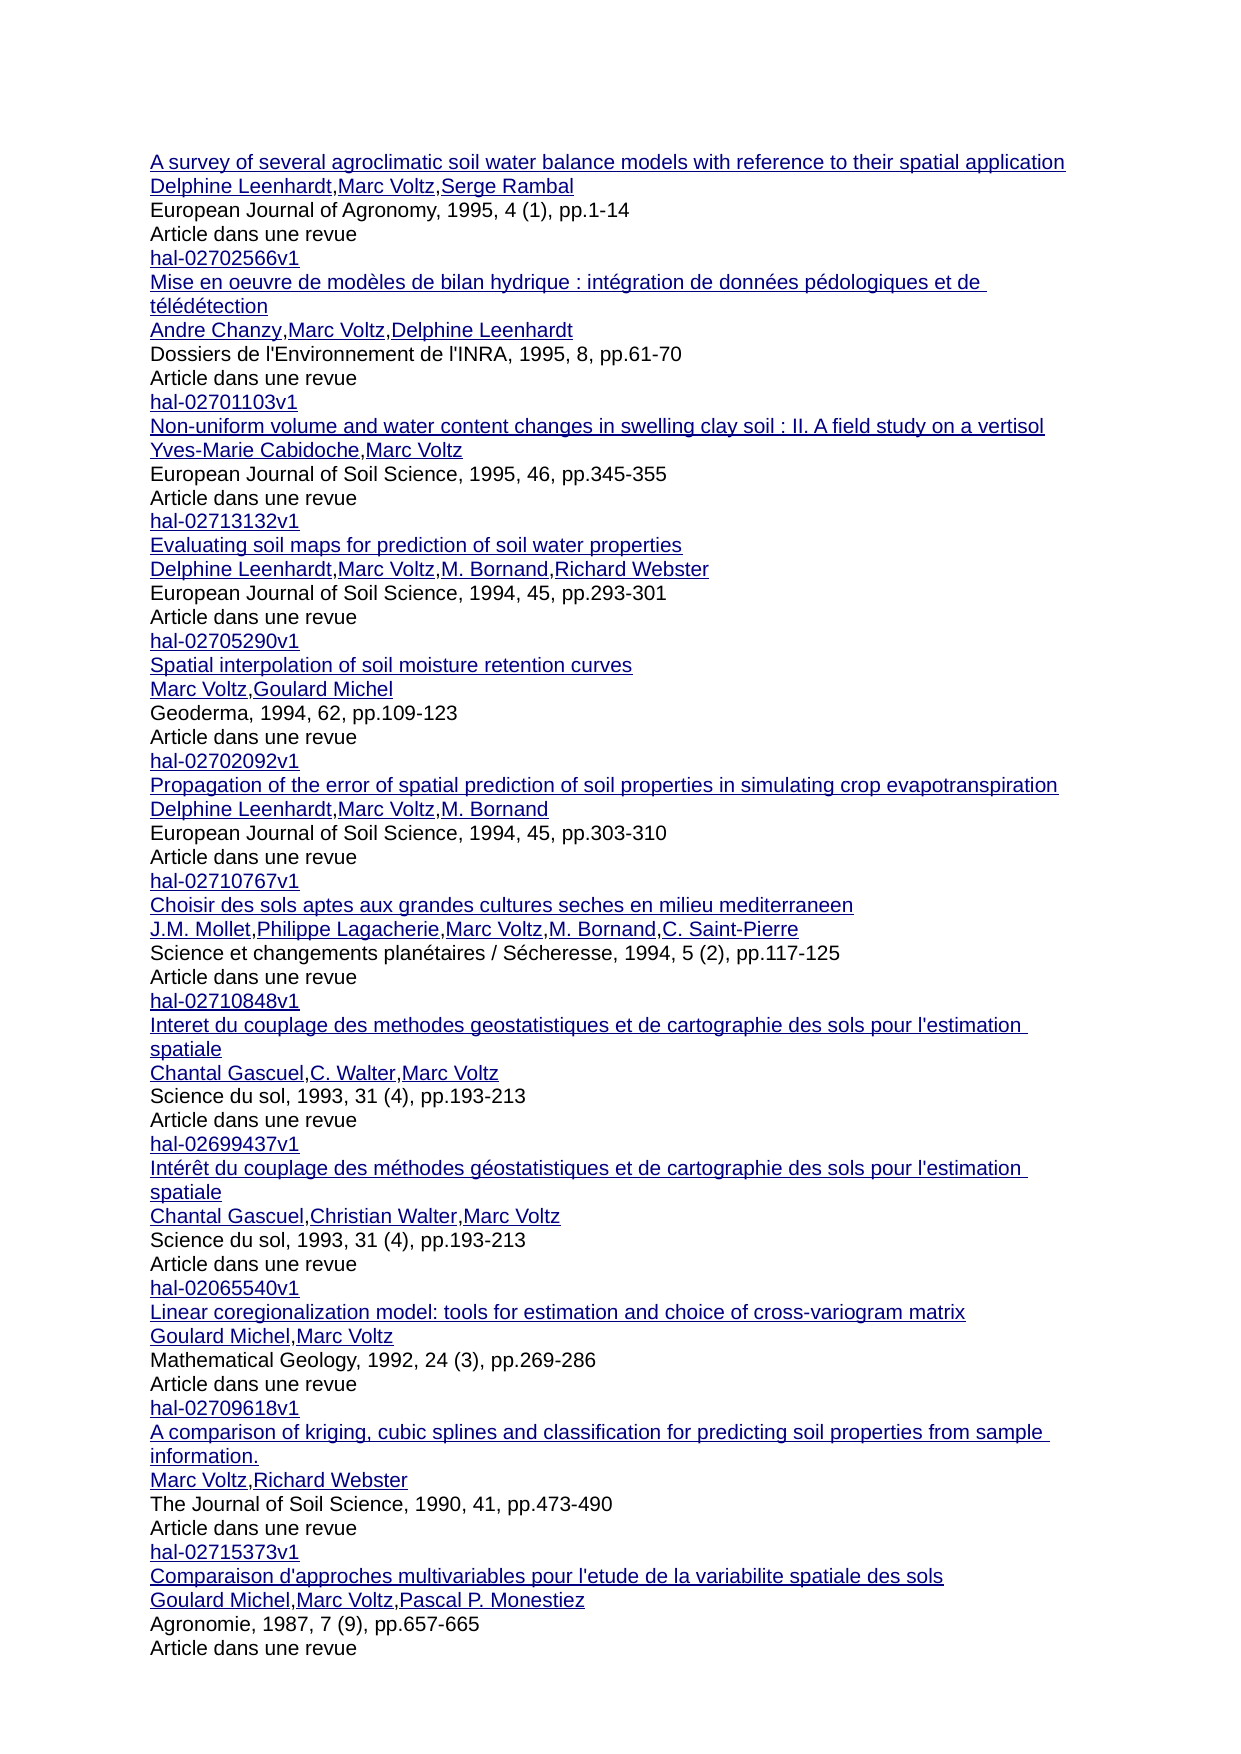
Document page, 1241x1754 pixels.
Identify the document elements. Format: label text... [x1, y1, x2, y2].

table_cell Non-uniform volume and water content changes in swelling clay soil : II. A field study on a vertisol Yves-Marie Cabidoche,Marc Voltz European Journal of Soil Science, 1995, 46, pp.345-355 Article dans une revue hal-02713132v1 [150, 414, 1090, 533]
table_cell Spatial interpolation of soil moisture retention curves Marc Voltz,Goulard Michel Geoderma, 1994, 62, pp.109-123 Article dans une revue hal-02702092v1 [150, 653, 1090, 773]
table_cell Comparaison d'approches multivariables pour l'etude de la variabilite spatiale des sols Goulard Michel,Marc Voltz,Pascal P. Monestiez Agronomie, 1987, 7 (9), pp.657-665 Article dans une revue [150, 1564, 1090, 1659]
table_cell Propagation of the error of spatial prediction of soil properties in simulating crop evapotranspiration Delphine Leenhardt,Marc Voltz,M. Bornand European Journal of Soil Science, 1994, 45, pp.303-310 Article dans une revue hal-02710767v1 [150, 773, 1090, 893]
table_cell Interet du couplage des methodes geostatistiques et de cartographie des sols pour l'estimation spatiale Chantal Gascuel,C. Walter,Marc Voltz Science du sol, 1993, 31 (4), pp.193-213 Article dans une revue hal-02699437v1 [150, 1013, 1090, 1156]
table_cell A survey of several agroclimatic soil water balance models with reference to their spatial application Delphine Leenhardt,Marc Voltz,Serge Rambal European Journal of Agronomy, 1995, 4 (1), pp.1-14 Article dans une revue hal-02702566v1 [150, 150, 1090, 270]
table_cell A comparison of kriging, cubic splines and classification for predicting soil properties from sample information. Marc Voltz,Richard Webster The Journal of Soil Science, 1990, 41, pp.473-490 Article dans une revue hal-02715373v1 [150, 1420, 1090, 1563]
table_cell Linear coregionalization model: tools for estimation and choice of cross-variogram matrix Goulard Michel,Marc Voltz Mathematical Geology, 1992, 24 (3), pp.269-286 Article dans une revue hal-02709618v1 [150, 1300, 1090, 1420]
table_cell Mise en oeuvre de modèles de bilan hydrique : intégration de données pédologiques et de télédétection Andre Chanzy,Marc Voltz,Delphine Leenhardt Dossiers de l'Environnement de l'INRA, 1995, 8, pp.61-70 Article dans une revue hal-02701103v1 [150, 270, 1090, 413]
table_cell Intérêt du couplage des méthodes géostatistiques et de cartographie des sols pour l'estimation spatiale Chantal Gascuel,Christian Walter,Marc Voltz Science du sol, 1993, 31 (4), pp.193-213 Article dans une revue hal-02065540v1 [150, 1156, 1090, 1300]
table_cell Evaluating soil maps for prediction of soil water properties Delphine Leenhardt,Marc Voltz,M. Bornand,Richard Webster European Journal of Soil Science, 1994, 45, pp.293-301 Article dans une revue hal-02705290v1 [150, 533, 1090, 653]
table_cell Choisir des sols aptes aux grandes cultures seches en milieu mediterraneen J.M. Mollet,Philippe Lagacherie,Marc Voltz,M. Bornand,C. Saint-Pierre Science et changements planétaires / Sécheresse, 1994, 5 (2), pp.117-125 Article dans une revue hal-02710848v1 [150, 893, 1090, 1012]
